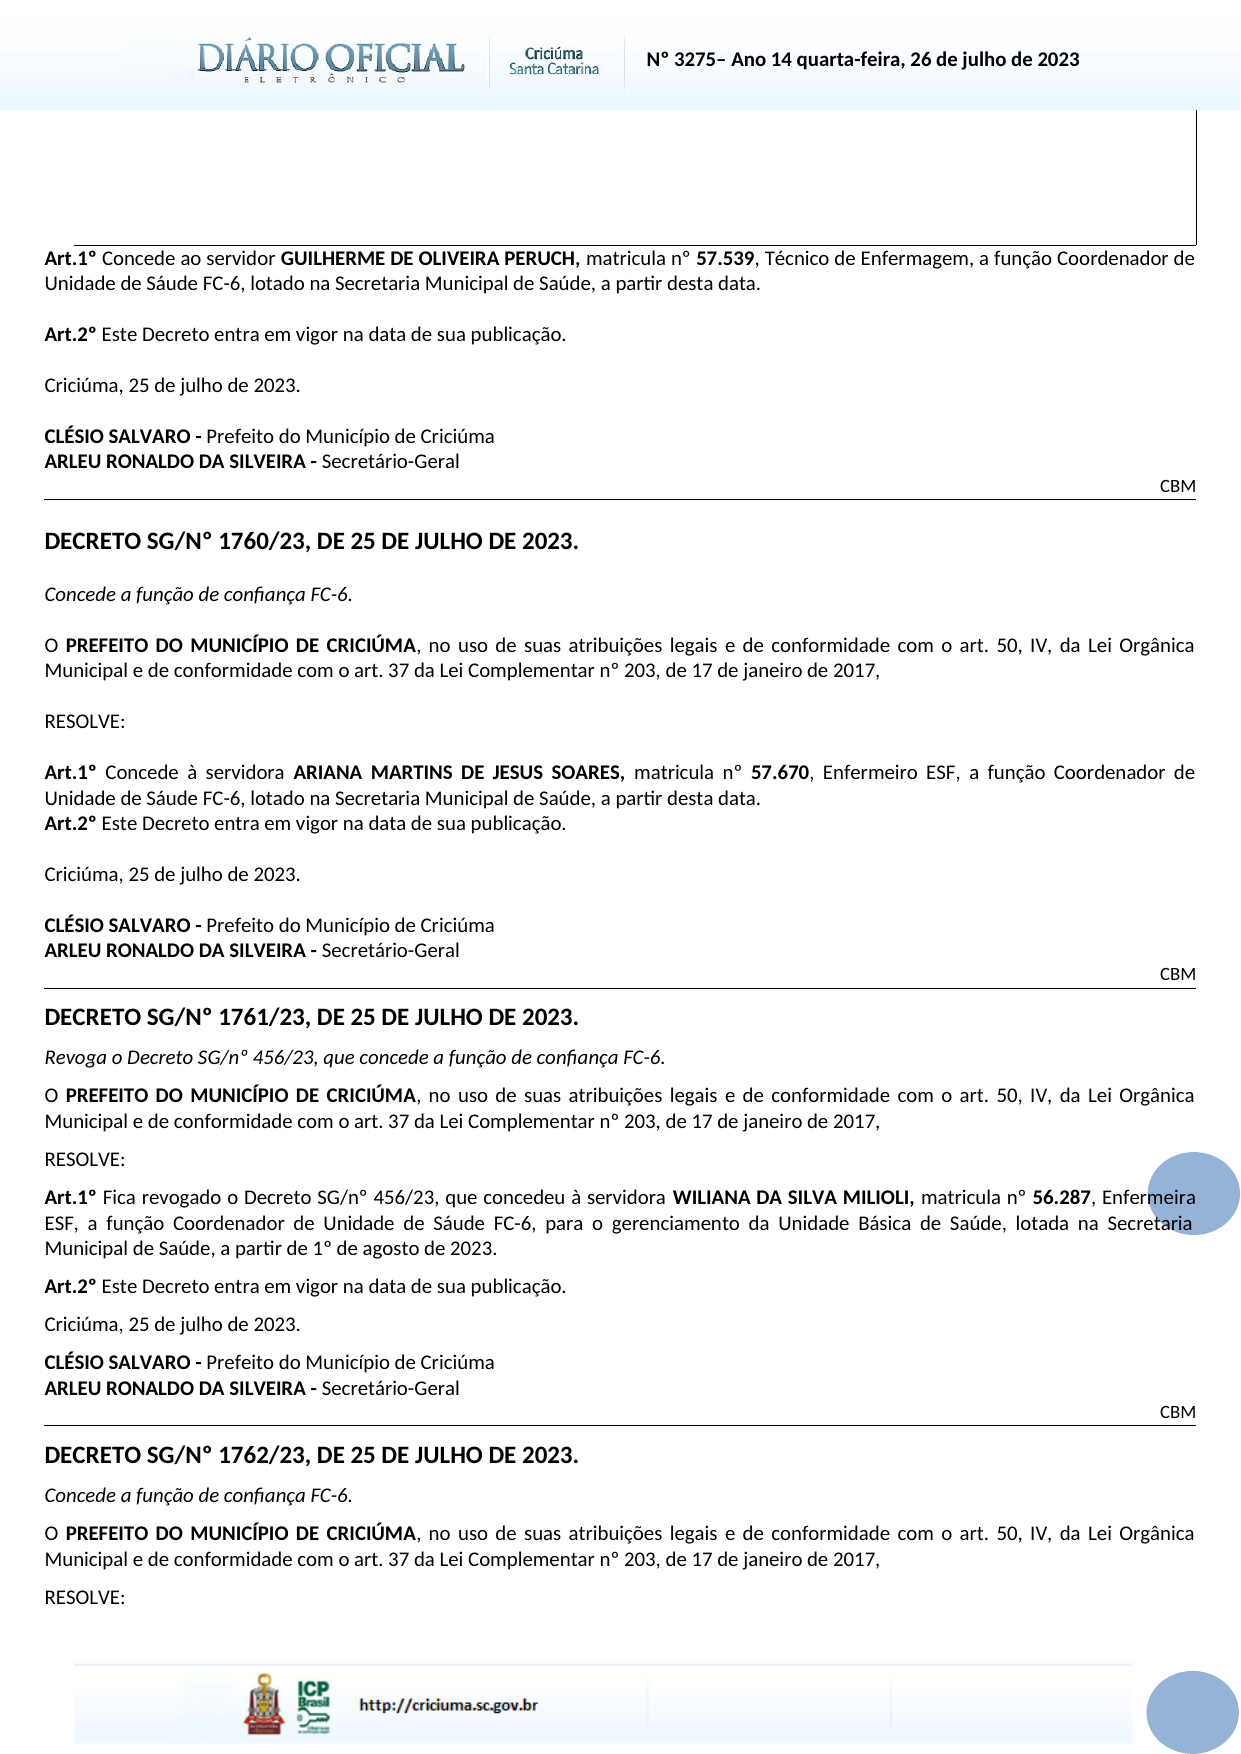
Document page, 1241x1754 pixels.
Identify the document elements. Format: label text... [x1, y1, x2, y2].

text Art.2º Este Decreto entra em vigor na data de sua publicação. [44, 321, 1196, 347]
text Art.2º Este Decreto entra em vigor na data de sua publicação. [44, 810, 1196, 836]
text ARLEU RONALDO DA SILVEIRA - Secretário-Geral [44, 1375, 1196, 1400]
text CBM [44, 963, 1196, 988]
text Art.1º Concede à servidora ARIANA MARTINS DE JESUS SOARES, matricula nº 57.670, Enfermeiro ESF, a função Coordenador de Unidade de Sáude FC-6, lotado na Secretaria Municipal de Saúde, a partir desta data. [44, 759, 1196, 810]
text RESOLVE: [44, 1584, 1196, 1609]
text O PREFEITO DO MUNICÍPIO DE CRICIÚMA, no uso de suas atribuições legais e de conformidade com o art. 50, IV, da Lei Orgânica Municipal e de conformidade com o art. 37 da Lei Complementar nº 203, de 17 de janeiro de 2017, [44, 1521, 1196, 1571]
text CLÉSIO SALVARO - Prefeito do Município de Criciúma [44, 912, 1196, 937]
text CBM [44, 1400, 1196, 1425]
text CBM [44, 474, 1196, 499]
text CLÉSIO SALVARO - Prefeito do Município de Criciúma [44, 1349, 1196, 1375]
text CLÉSIO SALVARO - Prefeito do Município de Criciúma [44, 423, 1196, 448]
text Art.2º Este Decreto entra em vigor na data de sua publicação. [44, 1273, 1196, 1299]
text ARLEU RONALDO DA SILVEIRA - Secretário-Geral [44, 937, 1196, 963]
text Concede a função de confiança FC-6. [44, 581, 1196, 607]
text RESOLVE: [44, 708, 1196, 734]
text DECRETO SG/Nº 1760/23, DE 25 DE JULHO DE 2023. [44, 525, 1196, 556]
text DECRETO SG/Nº 1762/23, DE 25 DE JULHO DE 2023. [44, 1439, 1196, 1470]
text DECRETO SG/Nº 1761/23, DE 25 DE JULHO DE 2023. [44, 1001, 1196, 1032]
text ARLEU RONALDO DA SILVEIRA - Secretário-Geral [44, 448, 1196, 474]
text RESOLVE: [44, 1146, 1196, 1172]
text Concede a função de confiança FC-6. [44, 1482, 1196, 1508]
text Art.1º Fica revogado o Decreto SG/nº 456/23, que concedeu à servidora WILIANA DA SILVA MILIOLI, matricula nº 56.287, Enfermeira ESF, a função Coordenador de Unidade de Sáude FC-6, para o gerenciamento da Unidade Básica de Saúde, lotada na Secretaria Municipal de Saúde, a partir de 1º de agosto de 2023. [44, 1184, 1196, 1261]
text Criciúma, 25 de julho de 2023. [44, 1311, 1196, 1337]
text Revoga o Decreto SG/nº 456/23, que concede a função de confiança FC-6. [44, 1044, 1196, 1070]
text Art.1º Concede ao servidor GUILHERME DE OLIVEIRA PERUCH, matricula nº 57.539, Técnico de Enfermagem, a função Coordenador de Unidade de Sáude FC-6, lotado na Secretaria Municipal de Saúde, a partir desta data. [44, 245, 1196, 296]
text Criciúma, 25 de julho de 2023. [44, 372, 1196, 398]
text O PREFEITO DO MUNICÍPIO DE CRICIÚMA, no uso de suas atribuições legais e de conformidade com o art. 50, IV, da Lei Orgânica Municipal e de conformidade com o art. 37 da Lei Complementar nº 203, de 17 de janeiro de 2017, [44, 1083, 1196, 1133]
text Criciúma, 25 de julho de 2023. [44, 861, 1196, 886]
text O PREFEITO DO MUNICÍPIO DE CRICIÚMA, no uso de suas atribuições legais e de conformidade com o art. 50, IV, da Lei Orgânica Municipal e de conformidade com o art. 37 da Lei Complementar nº 203, de 17 de janeiro de 2017, [44, 632, 1196, 683]
